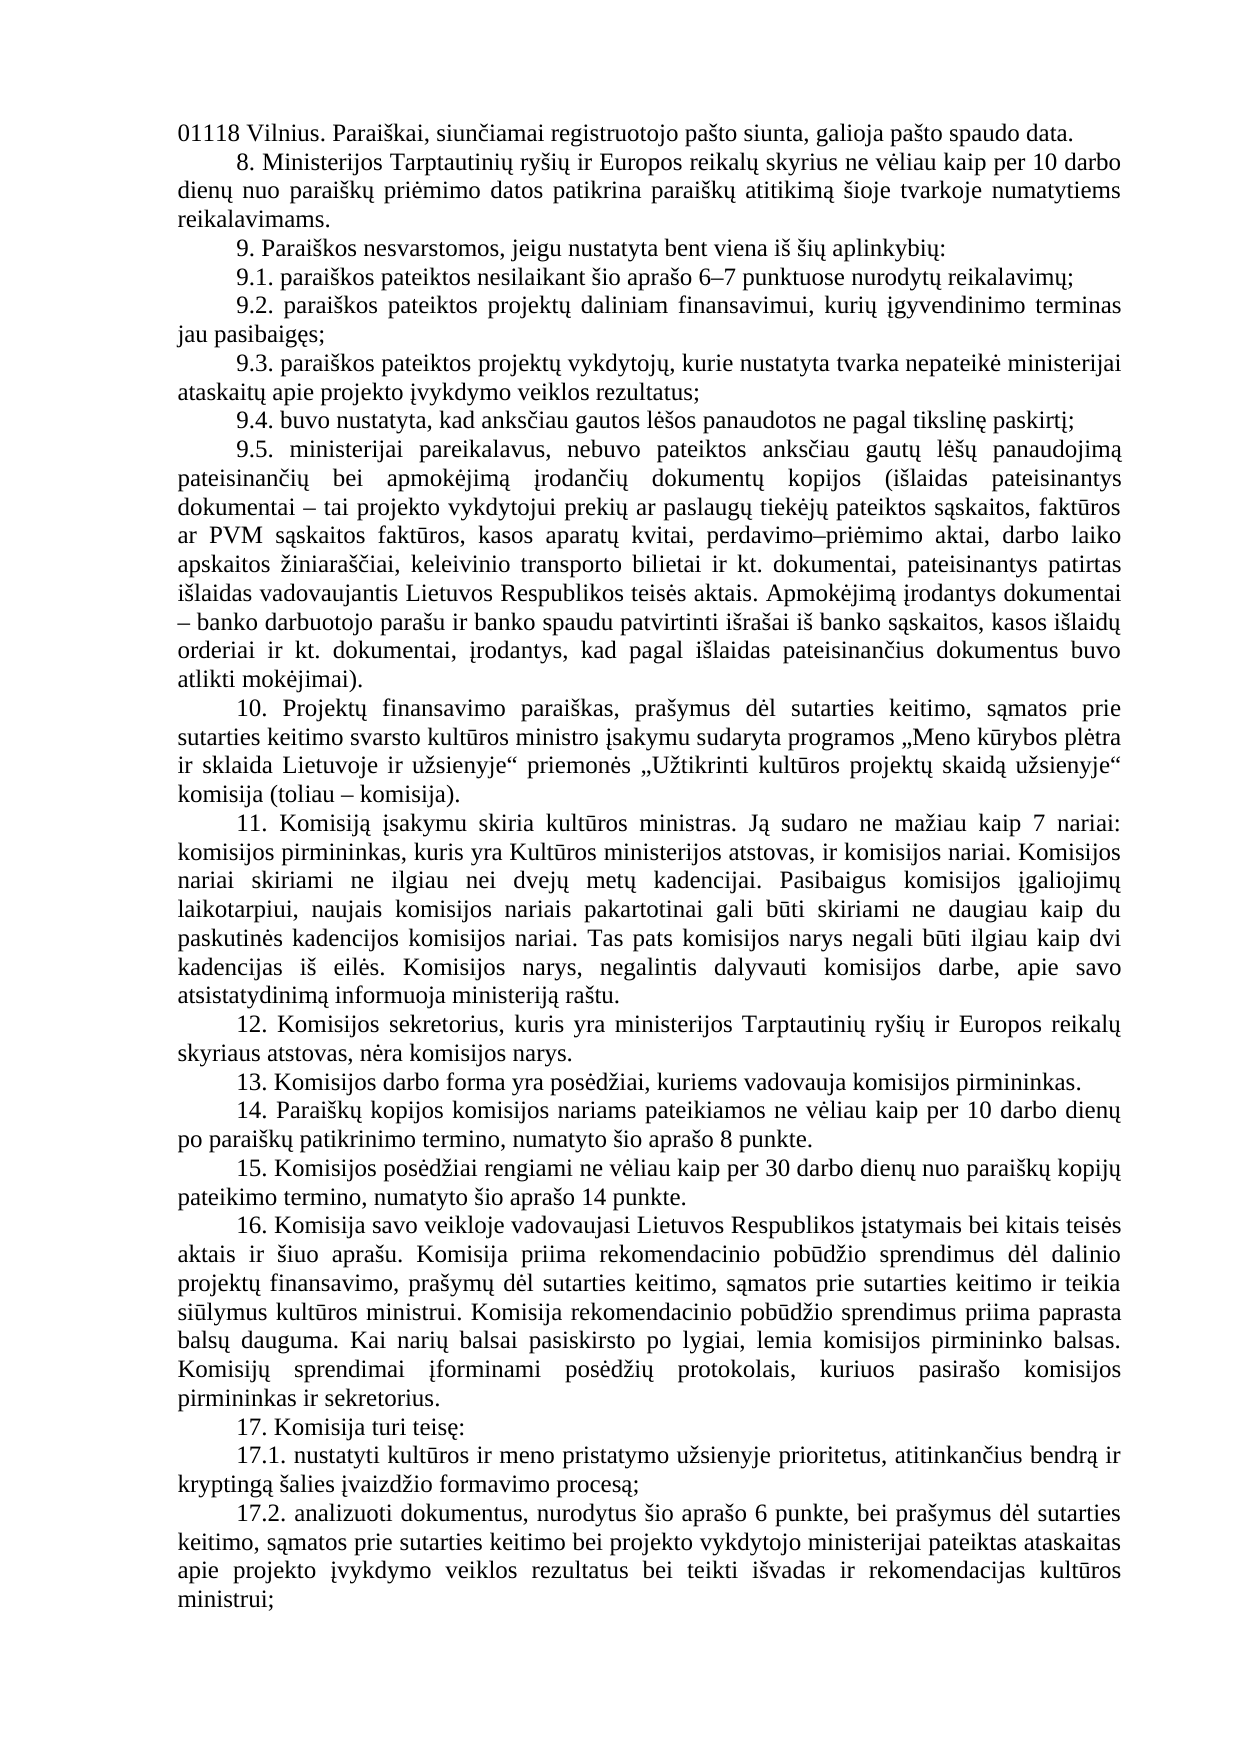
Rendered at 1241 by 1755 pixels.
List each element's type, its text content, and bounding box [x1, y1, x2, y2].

text 8. Ministerijos Tarptautinių ryšių ir Europos reikalų skyrius ne vėliau kaip per 10 darbo dienų nuo paraiškų priėmimo datos patikrina paraiškų atitikimą šioje tvarkoje numatytiems reikalavimams. [177, 147, 1122, 233]
text 12. Komisijos sekretorius, kuris yra ministerijos Tarptautinių ryšių ir Europos reikalų skyriaus atstovas, nėra komisijos narys. [177, 1009, 1122, 1067]
text 01118 Vilnius. Paraiškai, siunčiamai registruotojo pašto siunta, galioja pašto spaudo data. [177, 118, 1122, 147]
text 17.1. nustatyti kultūros ir meno pristatymo užsienyje prioritetus, atitinkančius bendrą ir kryptingą šalies įvaizdžio formavimo procesą; [177, 1441, 1122, 1498]
text 9.5. ministerijai pareikalavus, nebuvo pateiktos anksčiau gautų lėšų panaudojimą pateisinančių bei apmokėjimą įrodančių dokumentų kopijos (išlaidas pateisinantys dokumentai – tai projekto vykdytojui prekių ar paslaugų tiekėjų pateiktos sąskaitos, faktūros ar PVM sąskaitos faktūros, kasos aparatų kvitai, perdavimo–priėmimo aktai, darbo laiko apskaitos žiniaraščiai, keleivinio transporto bilietai ir kt. dokumentai, pateisinantys patirtas išlaidas vadovaujantis Lietuvos Respublikos teisės aktais. Apmokėjimą įrodantys dokumentai – banko darbuotojo parašu ir banko spaudu patvirtinti išrašai iš banko sąskaitos, kasos išlaidų orderiai ir kt. dokumentai, įrodantys, kad pagal išlaidas pateisinančius dokumentus buvo atlikti mokėjimai). [177, 434, 1122, 693]
text 9.3. paraiškos pateiktos projektų vykdytojų, kurie nustatyta tvarka nepateikė ministerijai ataskaitų apie projekto įvykdymo veiklos rezultatus; [177, 348, 1122, 406]
text 9.2. paraiškos pateiktos projektų daliniam finansavimui, kurių įgyvendinimo terminas jau pasibaigęs; [177, 291, 1122, 348]
text 9.4. buvo nustatyta, kad anksčiau gautos lėšos panaudotos ne pagal tikslinę paskirtį; [177, 406, 1122, 434]
text 11. Komisiją įsakymu skiria kultūros ministras. Ją sudaro ne mažiau kaip 7 nariai: komisijos pirmininkas, kuris yra Kultūros ministerijos atstovas, ir komisijos nariai. Komisijos nariai skiriami ne ilgiau nei dvejų metų kadencijai. Pasibaigus komisijos įgaliojimų laikotarpiui, naujais komisijos nariais pakartotinai gali būti skiriami ne daugiau kaip du paskutinės kadencijos komisijos nariai. Tas pats komisijos narys negali būti ilgiau kaip dvi kadencijas iš eilės. Komisijos narys, negalintis dalyvauti komisijos darbe, apie savo atsistatydinimą informuoja ministeriją raštu. [177, 808, 1122, 1009]
text 15. Komisijos posėdžiai rengiami ne vėliau kaip per 30 darbo dienų nuo paraiškų kopijų pateikimo termino, numatyto šio aprašo 14 punkte. [177, 1153, 1122, 1211]
text 9. Paraiškos nesvarstomos, jeigu nustatyta bent viena iš šių aplinkybių: [177, 233, 1122, 262]
text 17. Komisija turi teisę: [177, 1412, 1122, 1441]
text 9.1. paraiškos pateiktos nesilaikant šio aprašo 6–7 punktuose nurodytų reikalavimų; [177, 262, 1122, 291]
text 16. Komisija savo veikloje vadovaujasi Lietuvos Respublikos įstatymais bei kitais teisės aktais ir šiuo aprašu. Komisija priima rekomendacinio pobūdžio sprendimus dėl dalinio projektų finansavimo, prašymų dėl sutarties keitimo, sąmatos prie sutarties keitimo ir teikia siūlymus kultūros ministrui. Komisija rekomendacinio pobūdžio sprendimus priima paprasta balsų dauguma. Kai narių balsai pasiskirsto po lygiai, lemia komisijos pirmininko balsas. Komisijų sprendimai įforminami posėdžių protokolais, kuriuos pasirašo komisijos pirmininkas ir sekretorius. [177, 1211, 1122, 1412]
text 10. Projektų finansavimo paraiškas, prašymus dėl sutarties keitimo, sąmatos prie sutarties keitimo svarsto kultūros ministro įsakymu sudaryta programos „Meno kūrybos plėtra ir sklaida Lietuvoje ir užsienyje“ priemonės „Užtikrinti kultūros projektų skaidą užsienyje“ komisija (toliau – komisija). [177, 693, 1122, 808]
text 13. Komisijos darbo forma yra posėdžiai, kuriems vadovauja komisijos pirmininkas. [177, 1067, 1122, 1096]
text 14. Paraiškų kopijos komisijos nariams pateikiamos ne vėliau kaip per 10 darbo dienų po paraiškų patikrinimo termino, numatyto šio aprašo 8 punkte. [177, 1096, 1122, 1153]
text 17.2. analizuoti dokumentus, nurodytus šio aprašo 6 punkte, bei prašymus dėl sutarties keitimo, sąmatos prie sutarties keitimo bei projekto vykdytojo ministerijai pateiktas ataskaitas apie projekto įvykdymo veiklos rezultatus bei teikti išvadas ir rekomendacijas kultūros ministrui; [177, 1498, 1122, 1613]
